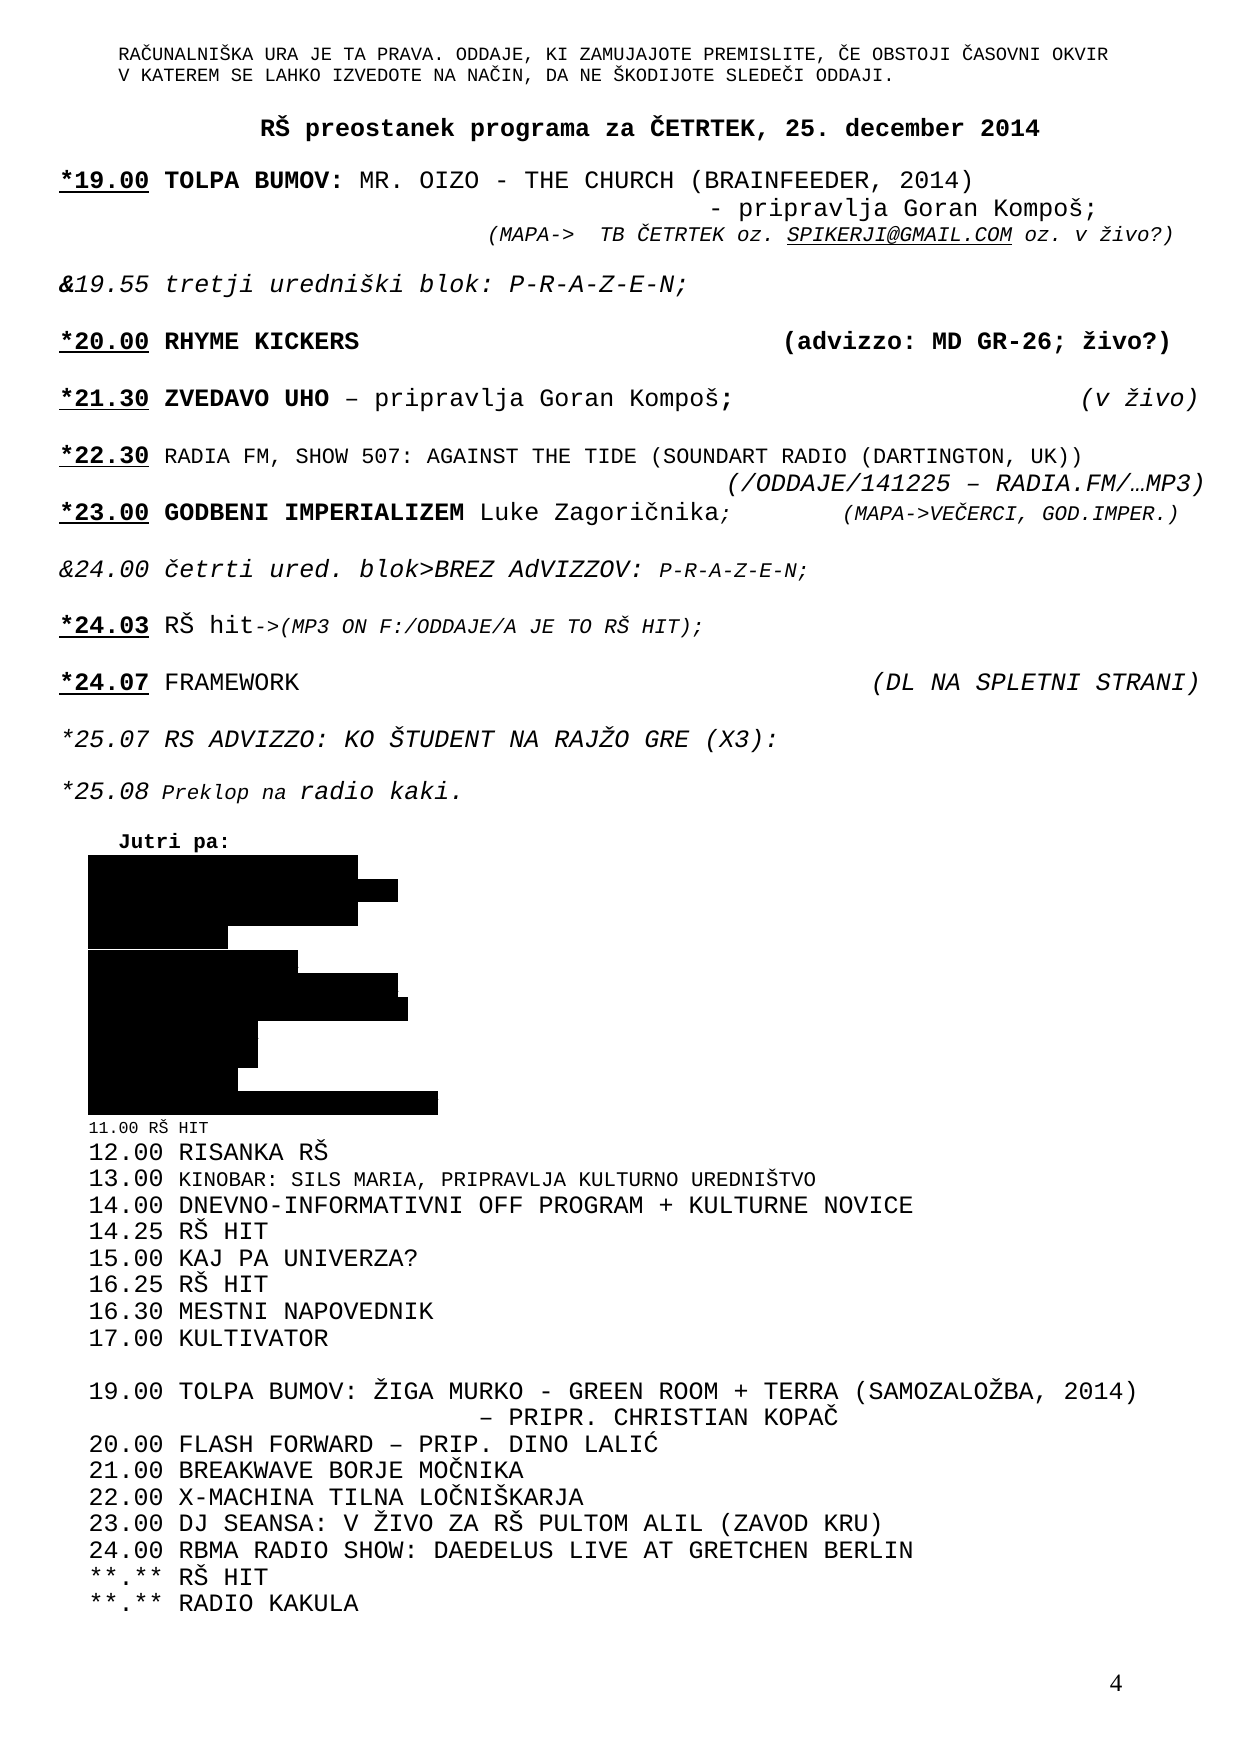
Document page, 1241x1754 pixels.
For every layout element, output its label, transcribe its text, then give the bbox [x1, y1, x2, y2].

text - pripravlja Goran Kompoš; [59, 196, 1211, 224]
text – PRIPR. Christian kopač [88, 1404, 1210, 1431]
text 21.00 BREAKWAVE BORJE MOČNIKA [88, 1457, 1210, 1484]
text (/ODDAJE/141225 – RADIA.FM/…MP3) [428, 471, 1211, 499]
text *24.07 FRAMEWORK (DL NA SPLETNI STRANI) [59, 670, 1211, 698]
text *21.30 ZVEDAVO UHO – pripravlja Goran Kompoš; (v živo) [59, 385, 1211, 414]
text *25.07 RS ADVIZZO: KO ŠTUDENT NA RAJŽO GRE (X3): [59, 727, 1211, 755]
text 15.00 kaj pa UNIverza? [88, 1245, 1210, 1272]
text &19.55 tretji uredniški blok: P-R-A-Z-E-N; [59, 272, 1211, 300]
text 16.25 RŠ hit [88, 1272, 1210, 1298]
text 12.00 RISANKA RŠ [88, 1139, 1210, 1165]
text 17.00 KULTIVATOR [88, 1325, 1210, 1351]
text *23.00 GODBENI IMPERIALIZEM Luke Zagoričnika; (MAPA->VEČERCI, GOD.IMPER.) [59, 499, 1211, 527]
text RŠ preostanek programa za ČETRTEK, 25. december 2014 [59, 116, 1211, 144]
text 10:20 STRMA KRONIKA PETKOVIH JUNCEV [88, 1091, 1210, 1115]
text *22.30 RADIA FM, SHOW 507: AGAINST THE TIDE (SOUNDART RADIO (DARTINGTON, UK)) [59, 442, 1211, 471]
text 10:05 BRITOFF [88, 1068, 1210, 1091]
text 13.00 Kinobar: Sils Maria, pripravlja Kulturno uredništvo [88, 1165, 1210, 1192]
text 24.00 rbma radio show: DAEDELUS LIVE AT GRETCHEN BERLIN [88, 1537, 1210, 1564]
text RAČUNALNIŠKA URA JE TA PRAVA. ODDAJE, KI ZAMUJAJOTE PREMISLITE, ČE OBSTOJI ČASOVNI OKVIR [118, 44, 1203, 66]
text 07:05 FRIŠNE NOVIČKE V BRITOFFU [88, 879, 1210, 902]
text 20.00 flash forward – prip. Dino lalić [88, 1431, 1210, 1457]
text 14.00 DnevnO-informativni OFF program + KULTURNE NOVICE [88, 1192, 1210, 1218]
text *25.08 Preklop na radio kaki. [59, 779, 1211, 807]
text 09:45 PRITISKAVEC [88, 1044, 1210, 1068]
text 19.00 TOLPA BUMOV: ŽIGA MURKO - GREEN ROOM + TERRA (SAMOZALOŽBA, 2014) [88, 1378, 1210, 1404]
text 09:05 FRIŠNE NOVIČKE V BRITOFFFU [88, 997, 1210, 1021]
text 11.00 RŠ hit [88, 1115, 1210, 1139]
text *20.00 RHYME KICKERS (advizzo: MD GR-26; živo?) [59, 328, 1211, 357]
text Jutri pa: [118, 831, 1122, 855]
text 07:30 ASTEROIDE/SEKRETARIAT [88, 902, 1210, 926]
text 08:50 SITI TEATER NAGRADNA IGRA [88, 973, 1210, 997]
text 07:00 SVEŽ HITIČ - RŠ HITIČ [88, 855, 1210, 879]
text V KATEREM SE LAHKO IZVEDOTE NA NAČIN, DA NE ŠKODIJOTE SLEDEČI ODDAJI. [118, 66, 1203, 87]
text 23.00 DJ SEANSa: V ŽIVO ZA RŠ PULTOM ALIL (ZAVOD KRU) [88, 1511, 1210, 1537]
text 08:30 NULTA OBVESTILA [88, 949, 1210, 973]
text 09:15 SVAŠTARNICA [88, 1021, 1210, 1044]
text 22.00 X-MACHINA tilna ločniškarja [88, 1484, 1210, 1511]
text *19.00 TOLPA BUMOV: MR. OIZO - THE CHURCH (BRAINFEEDER, 2014) [59, 168, 1211, 196]
text 16.30 MESTNI NAPOVEDNIK [88, 1298, 1210, 1325]
text 08:05 BRITOFF [88, 926, 1210, 949]
text (MAPA-> TB ČETRTEK oz. SPIKERJI@GMAIL.COM oz. v živo?) [59, 224, 1211, 248]
text **.** RŠ hit [88, 1564, 1210, 1590]
text &24.00 četrti ured. blok>BREZ AdVIZZOV: P-R-A-Z-E-N; [59, 556, 1211, 584]
text **.** RADIO KAKULA [88, 1590, 1210, 1617]
text *24.03 RŠ hit->(MP3 ON F:/ODDAJE/A JE TO RŠ HIT); [59, 613, 1211, 641]
text 14.25 RŠ hit [88, 1218, 1210, 1245]
